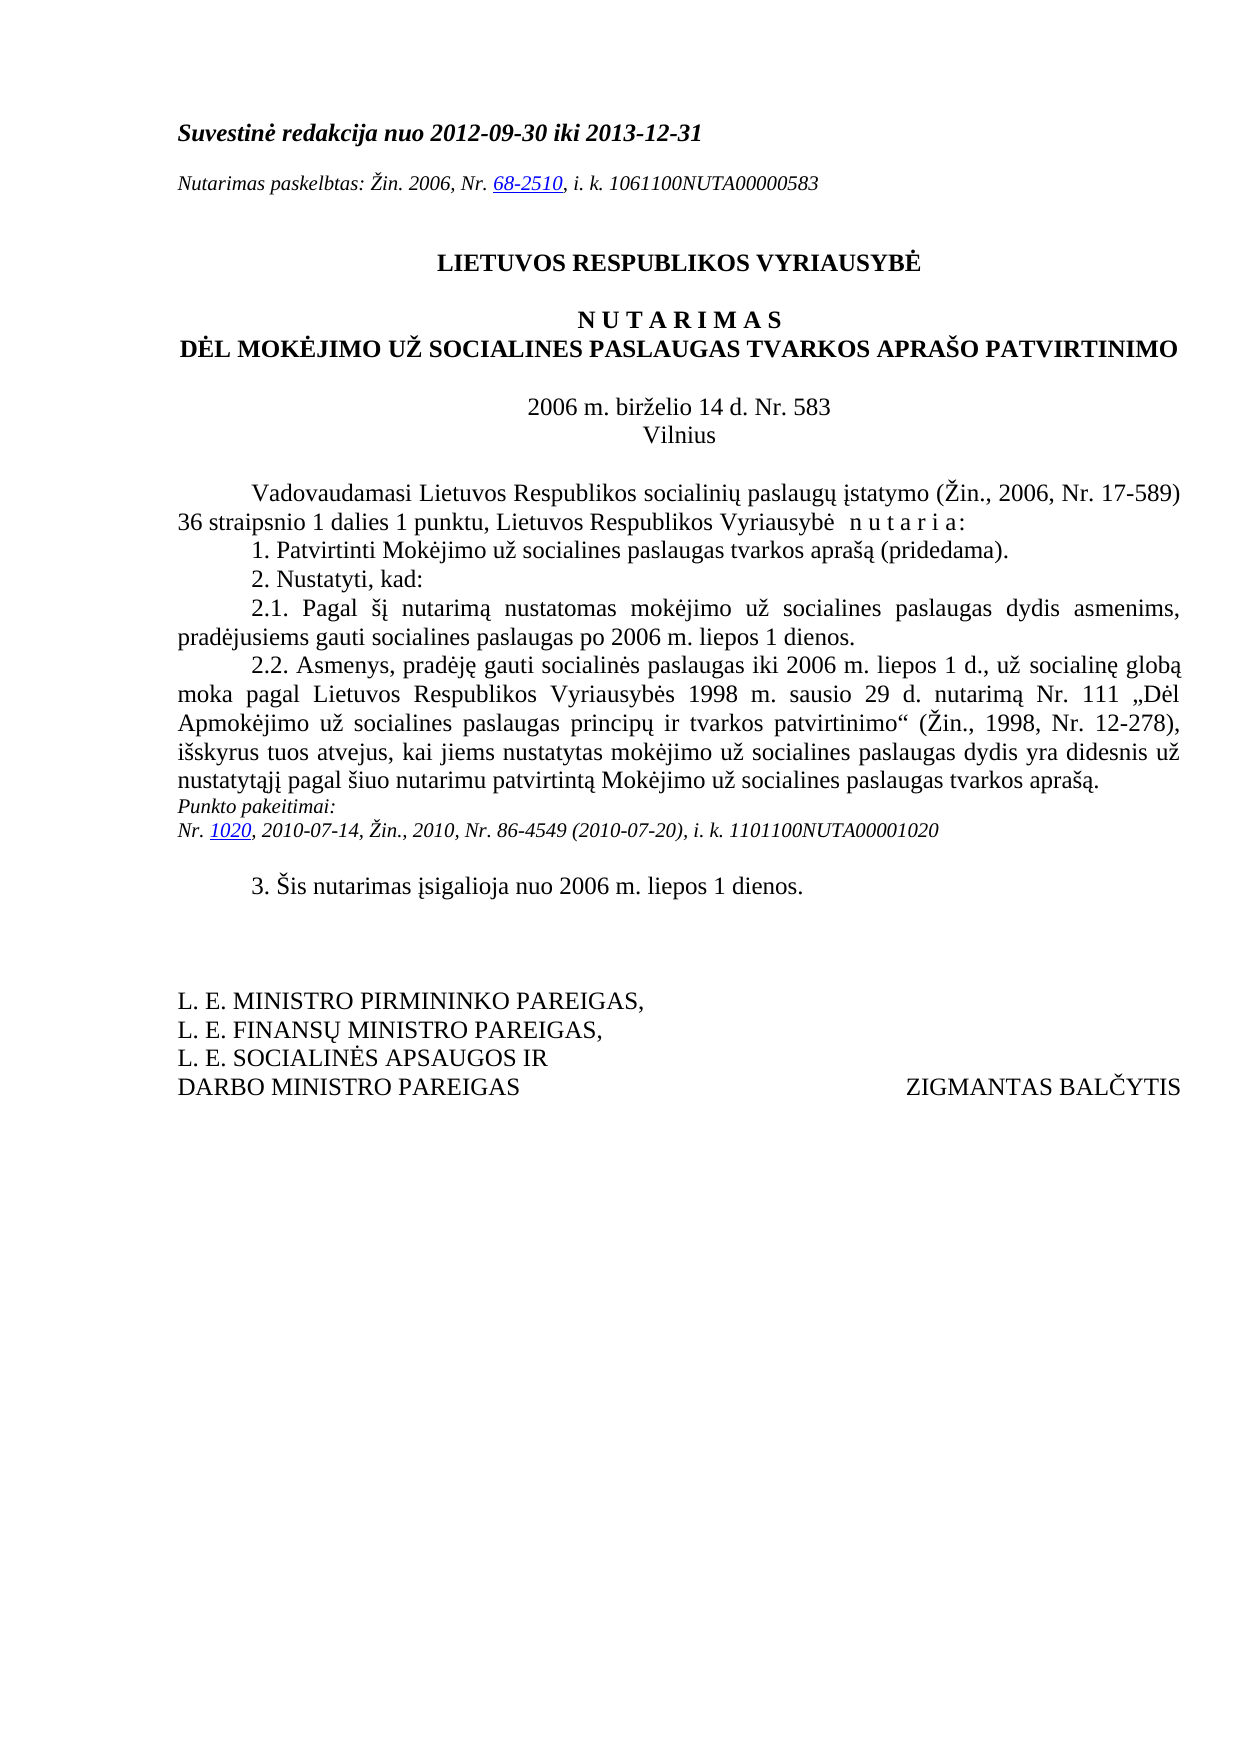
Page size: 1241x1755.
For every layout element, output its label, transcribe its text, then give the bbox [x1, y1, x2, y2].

text Nr. 1020, 2010-07-14, Žin., 2010, Nr. 86-4549 (2010-07-20), i. k. 1101100NUTA00001020 [177, 818, 1181, 842]
text darbo ministro pareigas Zigmantas Balčytis [177, 1072, 1181, 1101]
text 2. Nustatyti, kad: [177, 564, 1181, 593]
text L. e. Ministro Pirmininko pareigas, [177, 986, 1181, 1015]
text DĖL MOKĖJIMO UŽ SOCIALINES PASLAUGAS TVARKOS APRAŠO PATVIRTINIMO [177, 334, 1181, 363]
text 1. Patvirtinti Mokėjimo už socialines paslaugas tvarkos aprašą (pridedama). [177, 535, 1181, 564]
text Suvestinė redakcija nuo 2012-09-30 iki 2013-12-31 [177, 118, 1181, 147]
text Punkto pakeitimai: [177, 794, 1181, 818]
text Vadovaudamasi Lietuvos Respublikos socialinių paslaugų įstatymo (Žin., 2006, Nr. 17-589) 36 straipsnio 1 dalies 1 punktu, Lietuvos Respublikos Vyriausybė nutaria: [177, 478, 1181, 535]
text 2006 m. birželio 14 d. Nr. 583 [177, 392, 1181, 420]
text 2.2. Asmenys, pradėję gauti socialinės paslaugas iki 2006 m. liepos 1 d., už socialinę globą moka pagal Lietuvos Respublikos Vyriausybės 1998 m. sausio 29 d. nutarimą Nr. 111 „Dėl Apmokėjimo už socialines paslaugas principų ir tvarkos patvirtinimo“ (Žin., 1998, Nr. 12-278), išskyrus tuos atvejus, kai jiems nustatytas mokėjimo už socialines paslaugas dydis yra didesnis už nustatytąjį pagal šiuo nutarimu patvirtintą Mokėjimo už socialines paslaugas tvarkos aprašą. [177, 650, 1181, 794]
text N U T A R I M A S [177, 305, 1181, 334]
text Vilnius [177, 420, 1181, 449]
text 2.1. Pagal šį nutarimą nustatomas mokėjimo už socialines paslaugas dydis asmenims, pradėjusiems gauti socialines paslaugas po 2006 m. liepos 1 dienos. [177, 593, 1181, 650]
text l. e. finansų ministro pareigas, [177, 1015, 1181, 1043]
text LIETUVOS RESPUBLIKOS VYRIAUSYBĖ [177, 248, 1181, 277]
text l. e. socialinės apsaugos ir [177, 1043, 1181, 1072]
text 3. Šis nutarimas įsigalioja nuo 2006 m. liepos 1 dienos. [177, 871, 1181, 900]
text Nutarimas paskelbtas: Žin. 2006, Nr. 68-2510, i. k. 1061100NUTA00000583 [177, 171, 1181, 195]
